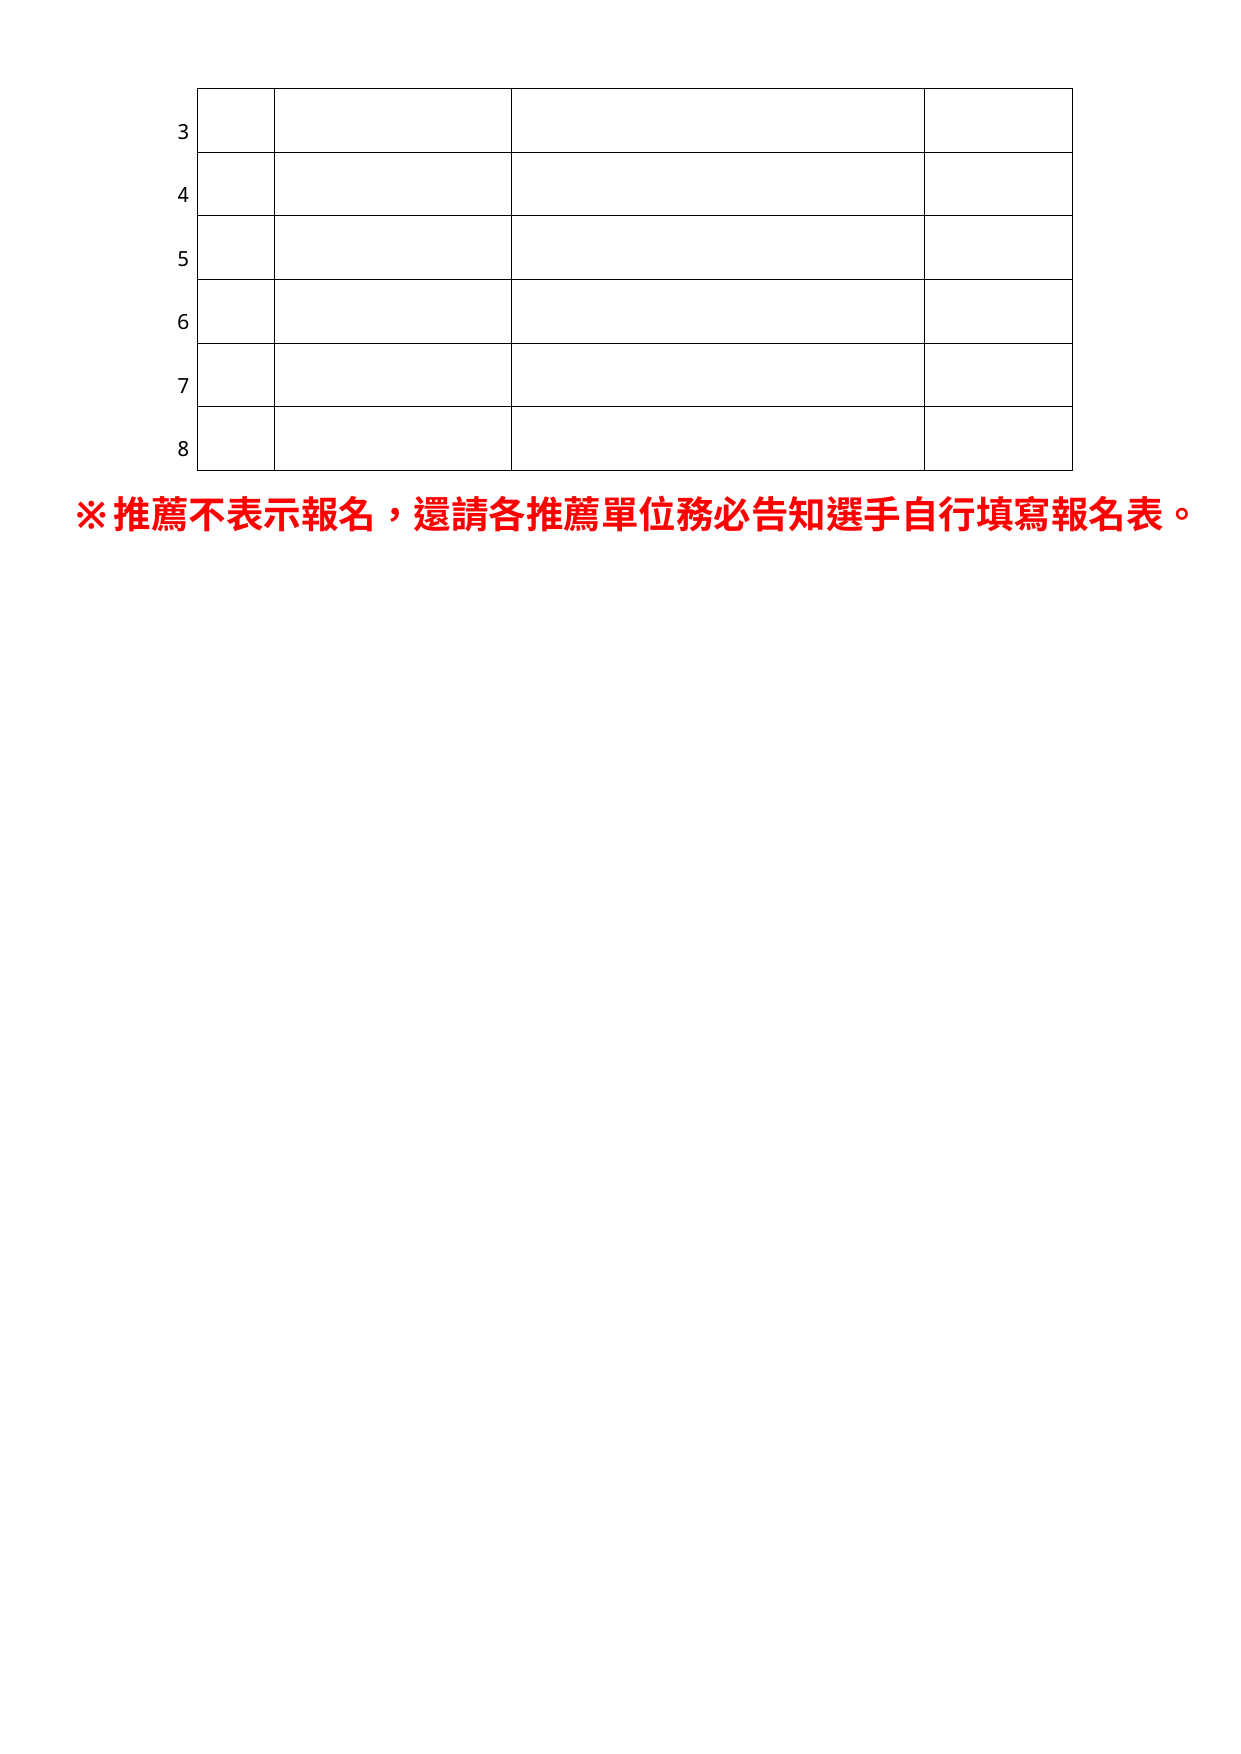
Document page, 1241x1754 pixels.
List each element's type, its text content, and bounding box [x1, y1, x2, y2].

table_cell [925, 280, 1072, 342]
table_cell [512, 407, 924, 469]
table_cell [275, 344, 511, 406]
table_cell [925, 153, 1072, 215]
table_cell [275, 407, 511, 469]
table_cell [275, 280, 511, 342]
table_cell [512, 153, 924, 215]
table_cell [925, 89, 1072, 152]
table_cell [512, 280, 924, 342]
table_cell [198, 153, 274, 215]
table_cell [925, 216, 1072, 279]
table_cell [198, 407, 274, 469]
table_cell [512, 89, 924, 152]
table_cell [198, 89, 274, 152]
table_cell [198, 216, 274, 279]
table_cell [512, 216, 924, 279]
table_cell [925, 407, 1072, 469]
table_cell [198, 280, 274, 342]
text ※推薦不表示報名，還請各推薦單位務必告知選手自行填寫報名表。 [59, 471, 1211, 533]
table_cell [925, 344, 1072, 406]
table_cell [275, 216, 511, 279]
table_cell [275, 89, 511, 152]
table_cell [275, 153, 511, 215]
table_cell [512, 344, 924, 406]
table_cell [198, 344, 274, 406]
